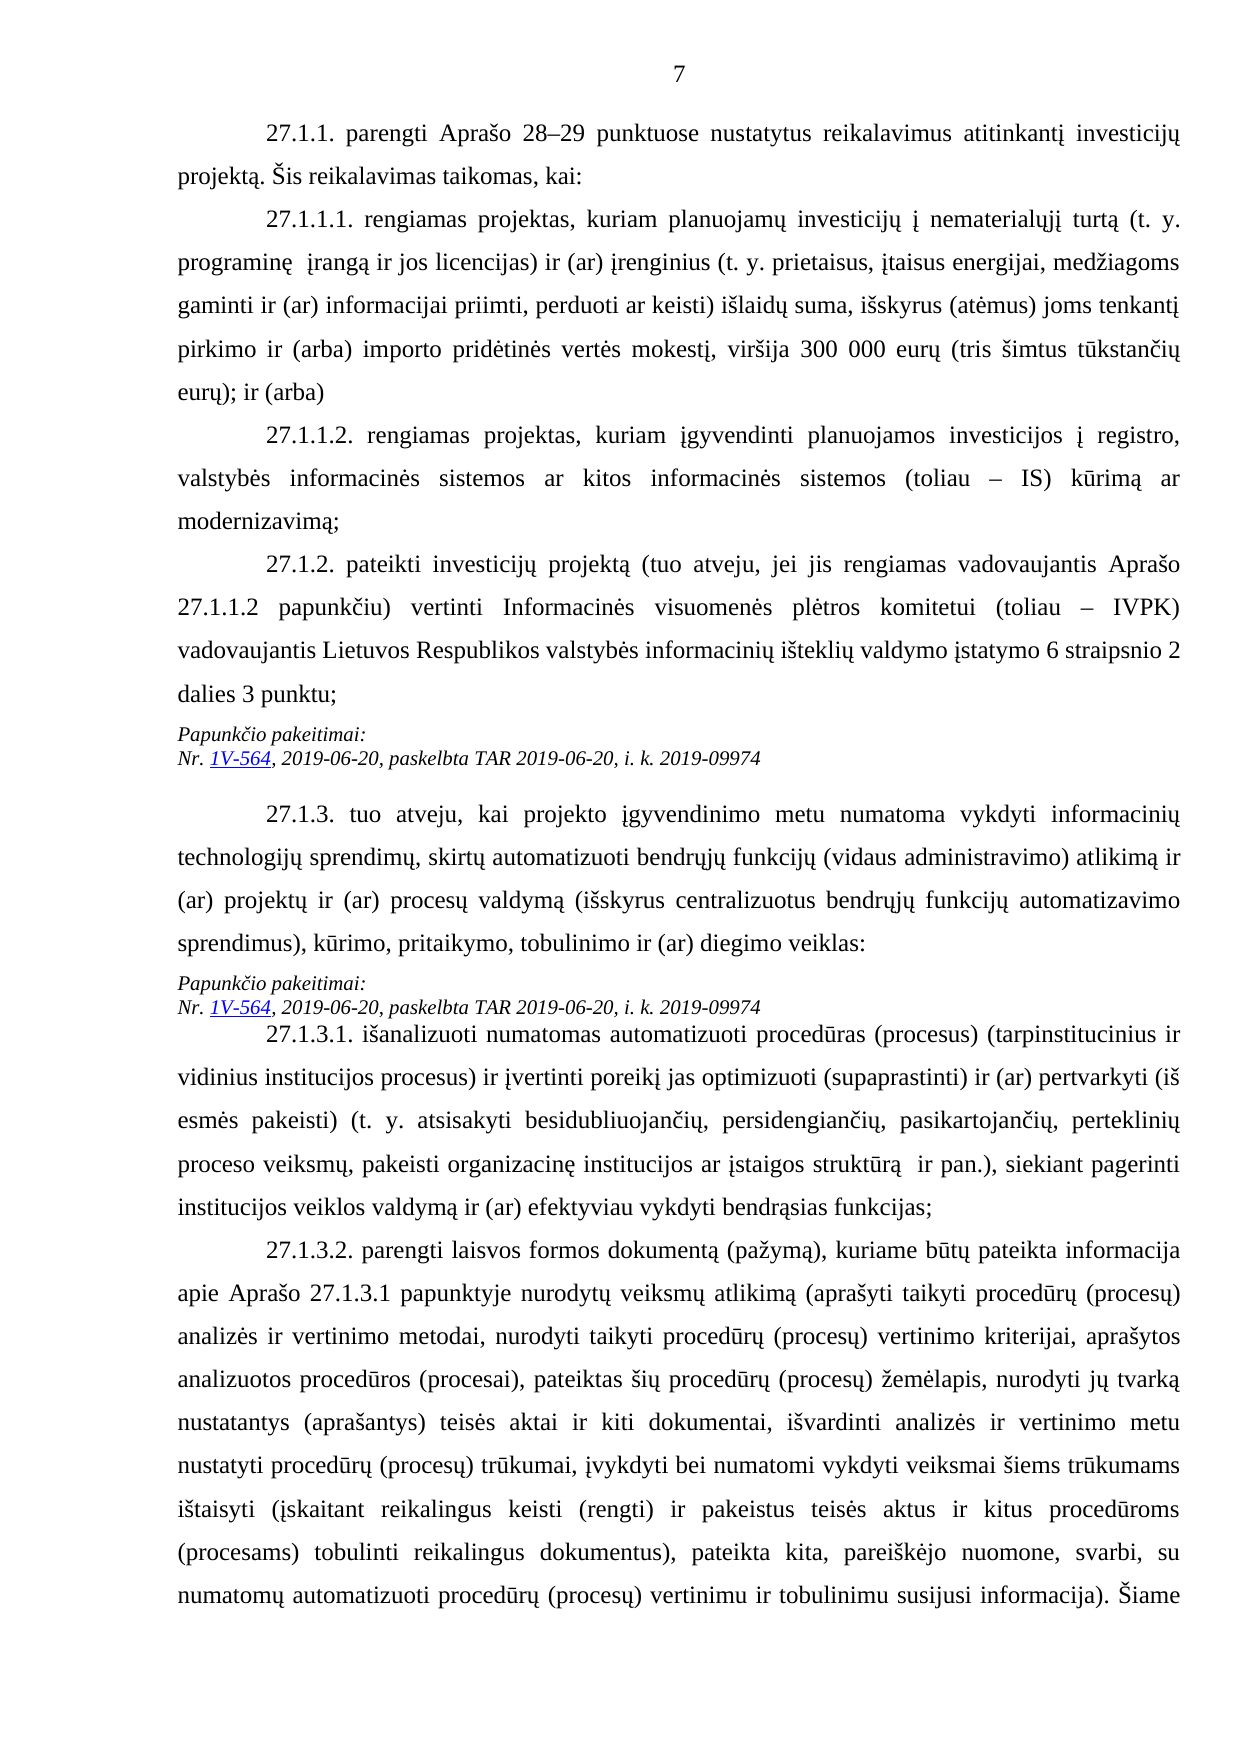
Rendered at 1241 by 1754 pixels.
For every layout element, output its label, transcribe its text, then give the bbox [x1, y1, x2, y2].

text 27.1.3.2. parengti laisvos formos dokumentą (pažymą), kuriame būtų pateikta informacija apie Aprašo 27.1.3.1 papunktyje nurodytų veiksmų atlikimą (aprašyti taikyti procedūrų (procesų) analizės ir vertinimo metodai, nurodyti taikyti procedūrų (procesų) vertinimo kriterijai, aprašytos analizuotos procedūros (procesai), pateiktas šių procedūrų (procesų) žemėlapis, nurodyti jų tvarką nustatantys (aprašantys) teisės aktai ir kiti dokumentai, išvardinti analizės ir vertinimo metu nustatyti procedūrų (procesų) trūkumai, įvykdyti bei numatomi vykdyti veiksmai šiems trūkumams ištaisyti (įskaitant reikalingus keisti (rengti) ir pakeistus teisės aktus ir kitus procedūroms (procesams) tobulinti reikalingus dokumentus), pateikta kita, pareiškėjo nuomone, svarbi, su numatomų automatizuoti procedūrų (procesų) vertinimu ir tobulinimu susijusi informacija). Šiame [177, 1235, 1181, 1609]
text 27.1.3. tuo atveju, kai projekto įgyvendinimo metu numatoma vykdyti informacinių technologijų sprendimų, skirtų automatizuoti bendrųjų funkcijų (vidaus administravimo) atlikimą ir (ar) projektų ir (ar) procesų valdymą (išskyrus centralizuotus bendrųjų funkcijų automatizavimo sprendimus), kūrimo, pritaikymo, tobulinimo ir (ar) diegimo veiklas: [177, 799, 1181, 957]
text Papunkčio pakeitimai: [177, 971, 1181, 995]
text 27.1.3.1. išanalizuoti numatomas automatizuoti procedūras (procesus) (tarpinstitucinius ir vidinius institucijos procesus) ir įvertinti poreikį jas optimizuoti (supaprastinti) ir (ar) pertvarkyti (iš esmės pakeisti) (t. y. atsisakyti besidubliuojančių, persidengiančių, pasikartojančių, perteklinių proceso veiksmų, pakeisti organizacinę institucijos ar įstaigos struktūrą ir pan.), siekiant pagerinti institucijos veiklos valdymą ir (ar) efektyviau vykdyti bendrąsias funkcijas; [177, 1019, 1181, 1221]
text 27.1.1.1. rengiamas projektas, kuriam planuojamų investicijų į nematerialųjį turtą (t. y. programinę įrangą ir jos licencijas) ir (ar) įrenginius (t. y. prietaisus, įtaisus energijai, medžiagoms gaminti ir (ar) informacijai priimti, perduoti ar keisti) išlaidų suma, išskyrus (atėmus) joms tenkantį pirkimo ir (arba) importo pridėtinės vertės mokestį, viršija 300 000 eurų (tris šimtus tūkstančių eurų); ir (arba) [177, 204, 1181, 406]
text Nr. 1V-564, 2019-06-20, paskelbta TAR 2019-06-20, i. k. 2019-09974 [177, 746, 1181, 770]
text 27.1.2. pateikti investicijų projektą (tuo atveju, jei jis rengiamas vadovaujantis Aprašo 27.1.1.2 papunkčiu) vertinti Informacinės visuomenės plėtros komitetui (toliau – IVPK) vadovaujantis Lietuvos Respublikos valstybės informacinių išteklių valdymo įstatymo 6 straipsnio 2 dalies 3 punktu; [177, 549, 1181, 707]
text 27.1.1.2. rengiamas projektas, kuriam įgyvendinti planuojamos investicijos į registro, valstybės informacinės sistemos ar kitos informacinės sistemos (toliau – IS) kūrimą ar modernizavimą; [177, 420, 1181, 535]
text 27.1.1. parengti Aprašo 28–29 punktuose nustatytus reikalavimus atitinkantį investicijų projektą. Šis reikalavimas taikomas, kai: [177, 118, 1181, 190]
text Papunkčio pakeitimai: [177, 722, 1181, 746]
text Nr. 1V-564, 2019-06-20, paskelbta TAR 2019-06-20, i. k. 2019-09974 [177, 995, 1181, 1019]
